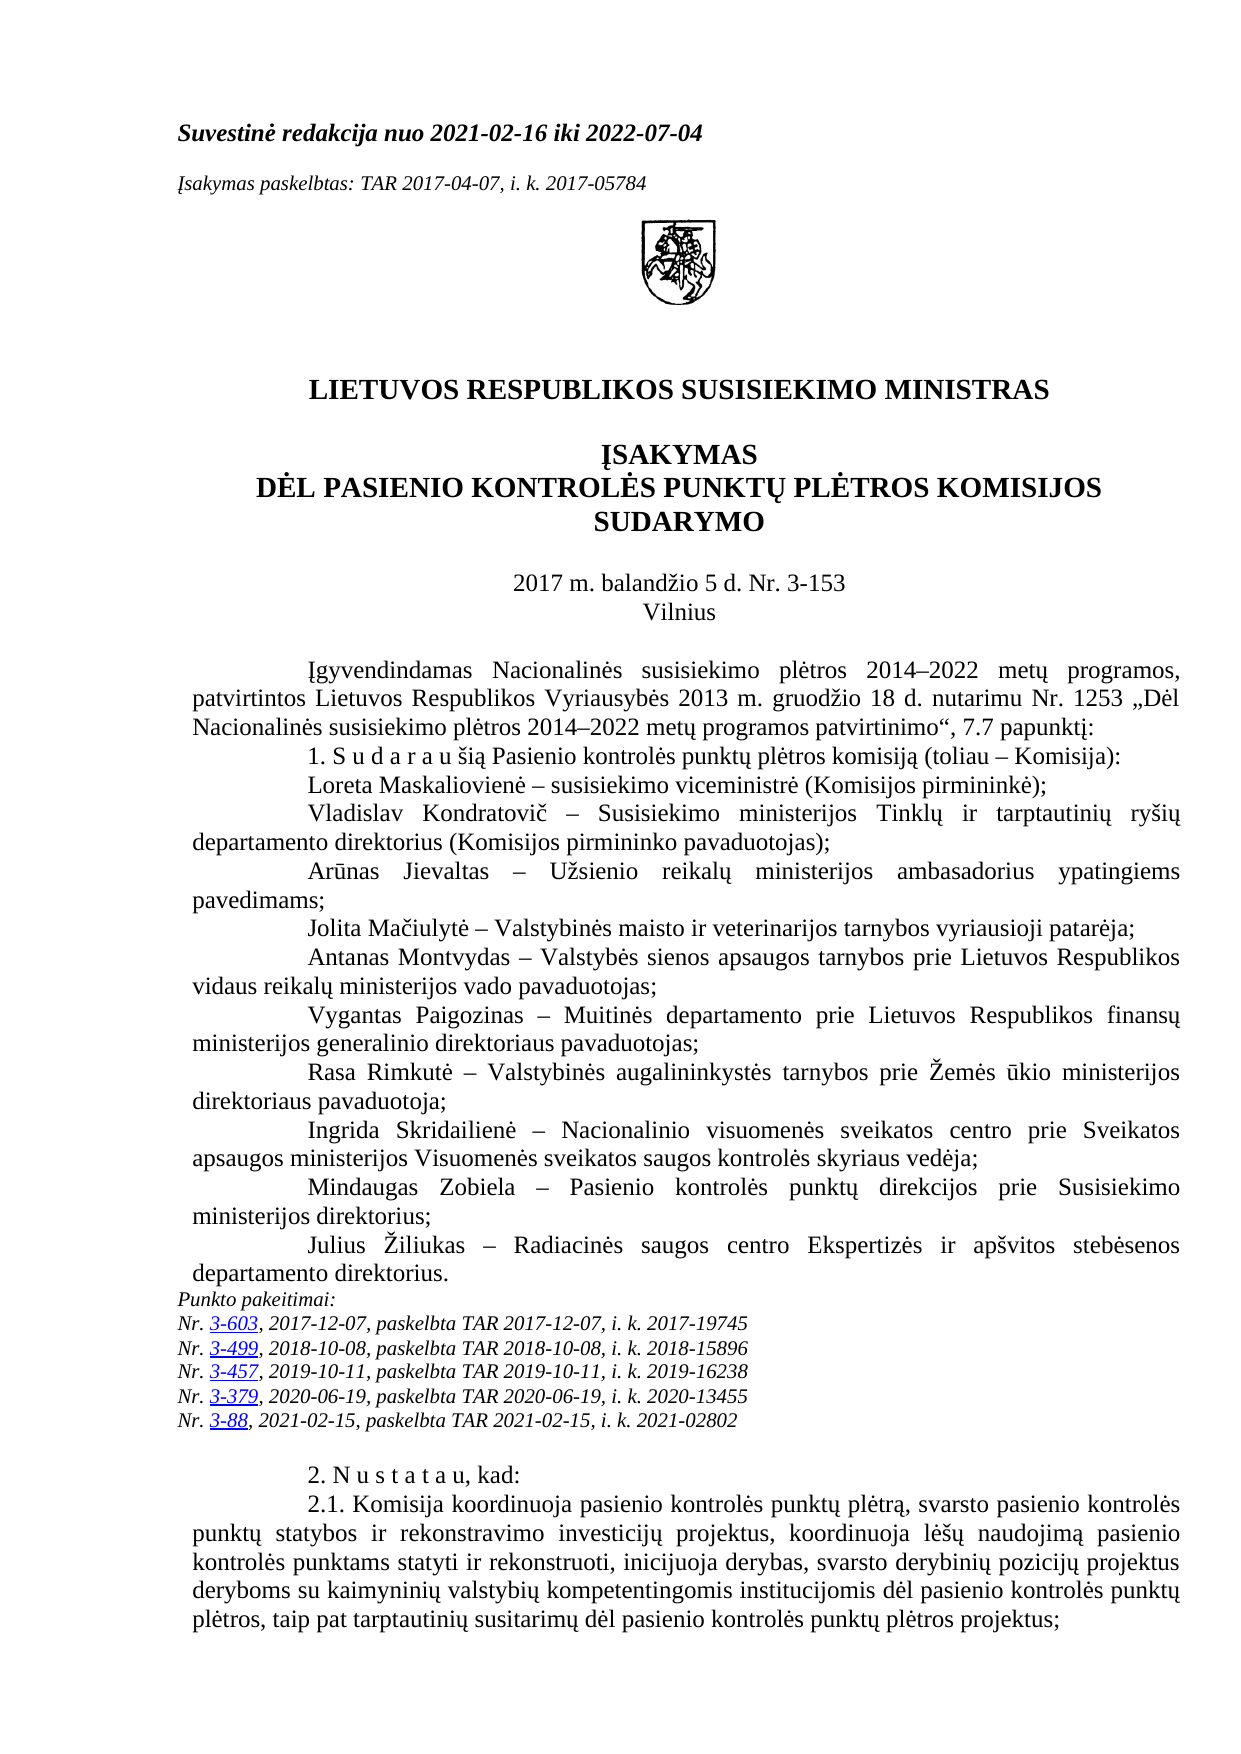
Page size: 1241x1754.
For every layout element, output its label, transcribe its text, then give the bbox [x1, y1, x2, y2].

text 2. N u s t a t a u, kad: [192, 1460, 1181, 1489]
text Įgyvendindamas Nacionalinės susisiekimo plėtros 2014–2022 metų programos, patvirtintos Lietuvos Respublikos Vyriausybės 2013 m. gruodžio 18 d. nutarimu Nr. 1253 „Dėl Nacionalinės susisiekimo plėtros 2014–2022 metų programos patvirtinimo“, 7.7 papunktį: [192, 655, 1181, 741]
text Jolita Mačiulytė – Valstybinės maisto ir veterinarijos tarnybos vyriausioji patarėja; [192, 913, 1181, 942]
text Nr. 3-499, 2018-10-08, paskelbta TAR 2018-10-08, i. k. 2018-15896 [177, 1335, 1181, 1359]
text Vladislav Kondratovič – Susisiekimo ministerijos Tinklų ir tarptautinių ryšių departamento direktorius (Komisijos pirmininko pavaduotojas); [192, 798, 1181, 856]
text Suvestinė redakcija nuo 2021-02-16 iki 2022-07-04 [177, 118, 1181, 147]
text Punkto pakeitimai: [177, 1287, 1181, 1311]
text Nr. 3-457, 2019-10-11, paskelbta TAR 2019-10-11, i. k. 2019-16238 [177, 1359, 1181, 1383]
text Vilnius [177, 597, 1181, 626]
text 2.1. Komisija koordinuoja pasienio kontrolės punktų plėtrą, svarsto pasienio kontrolės punktų statybos ir rekonstravimo investicijų projektus, koordinuoja lėšų naudojimą pasienio kontrolės punktams statyti ir rekonstruoti, inicijuoja derybas, svarsto derybinių pozicijų projektus deryboms su kaimyninių valstybių kompetentingomis institucijomis dėl pasienio kontrolės punktų plėtros, taip pat tarptautinių susitarimų dėl pasienio kontrolės punktų plėtros projektus; [192, 1489, 1181, 1633]
text Nr. 3-603, 2017-12-07, paskelbta TAR 2017-12-07, i. k. 2017-19745 [177, 1311, 1181, 1335]
text Nr. 3-379, 2020-06-19, paskelbta TAR 2020-06-19, i. k. 2020-13455 [177, 1383, 1181, 1408]
text Nr. 3-88, 2021-02-15, paskelbta TAR 2021-02-15, i. k. 2021-02802 [177, 1408, 1181, 1432]
text Ingrida Skridailienė – Nacionalinio visuomenės sveikatos centro prie Sveikatos apsaugos ministerijos Visuomenės sveikatos saugos kontrolės skyriaus vedėja; [192, 1115, 1181, 1172]
text Vygantas Paigozinas – Muitinės departamento prie Lietuvos Respublikos finansų ministerijos generalinio direktoriaus pavaduotojas; [192, 1000, 1181, 1057]
text 2017 m. balandžio 5 d. Nr. 3-153 [177, 568, 1181, 597]
text LIETUVOS RESPUBLIKOS SUSISIEKIMO MINISTRAS [177, 372, 1181, 406]
text 1. S u d a r a u šią Pasienio kontrolės punktų plėtros komisiją (toliau – Komisija): [177, 741, 1181, 770]
text Įsakymas paskelbtas: TAR 2017-04-07, i. k. 2017-05784 [177, 171, 1181, 195]
text Julius Žiliukas – Radiacinės saugos centro Ekspertizės ir apšvitos stebėsenos departamento direktorius. [192, 1230, 1181, 1287]
text Mindaugas Zobiela – Pasienio kontrolės punktų direkcijos prie Susisiekimo ministerijos direktorius; [192, 1172, 1181, 1230]
text DĖL PASIENIO KONTROLĖS PUNKTŲ PLĖTROS KOMISIJOS SUDARYMO [177, 470, 1181, 537]
text ĮSAKYMAS [177, 437, 1181, 470]
text Arūnas Jievaltas – Užsienio reikalų ministerijos ambasadorius ypatingiems pavedimams; [192, 856, 1181, 913]
text Rasa Rimkutė – Valstybinės augalininkystės tarnybos prie Žemės ūkio ministerijos direktoriaus pavaduotoja; [192, 1057, 1181, 1115]
text Loreta Maskaliovienė – susisiekimo viceministrė (Komisijos pirmininkė); [192, 770, 1181, 798]
text Antanas Montvydas – Valstybės sienos apsaugos tarnybos prie Lietuvos Respublikos vidaus reikalų ministerijos vado pavaduotojas; [192, 942, 1181, 1000]
